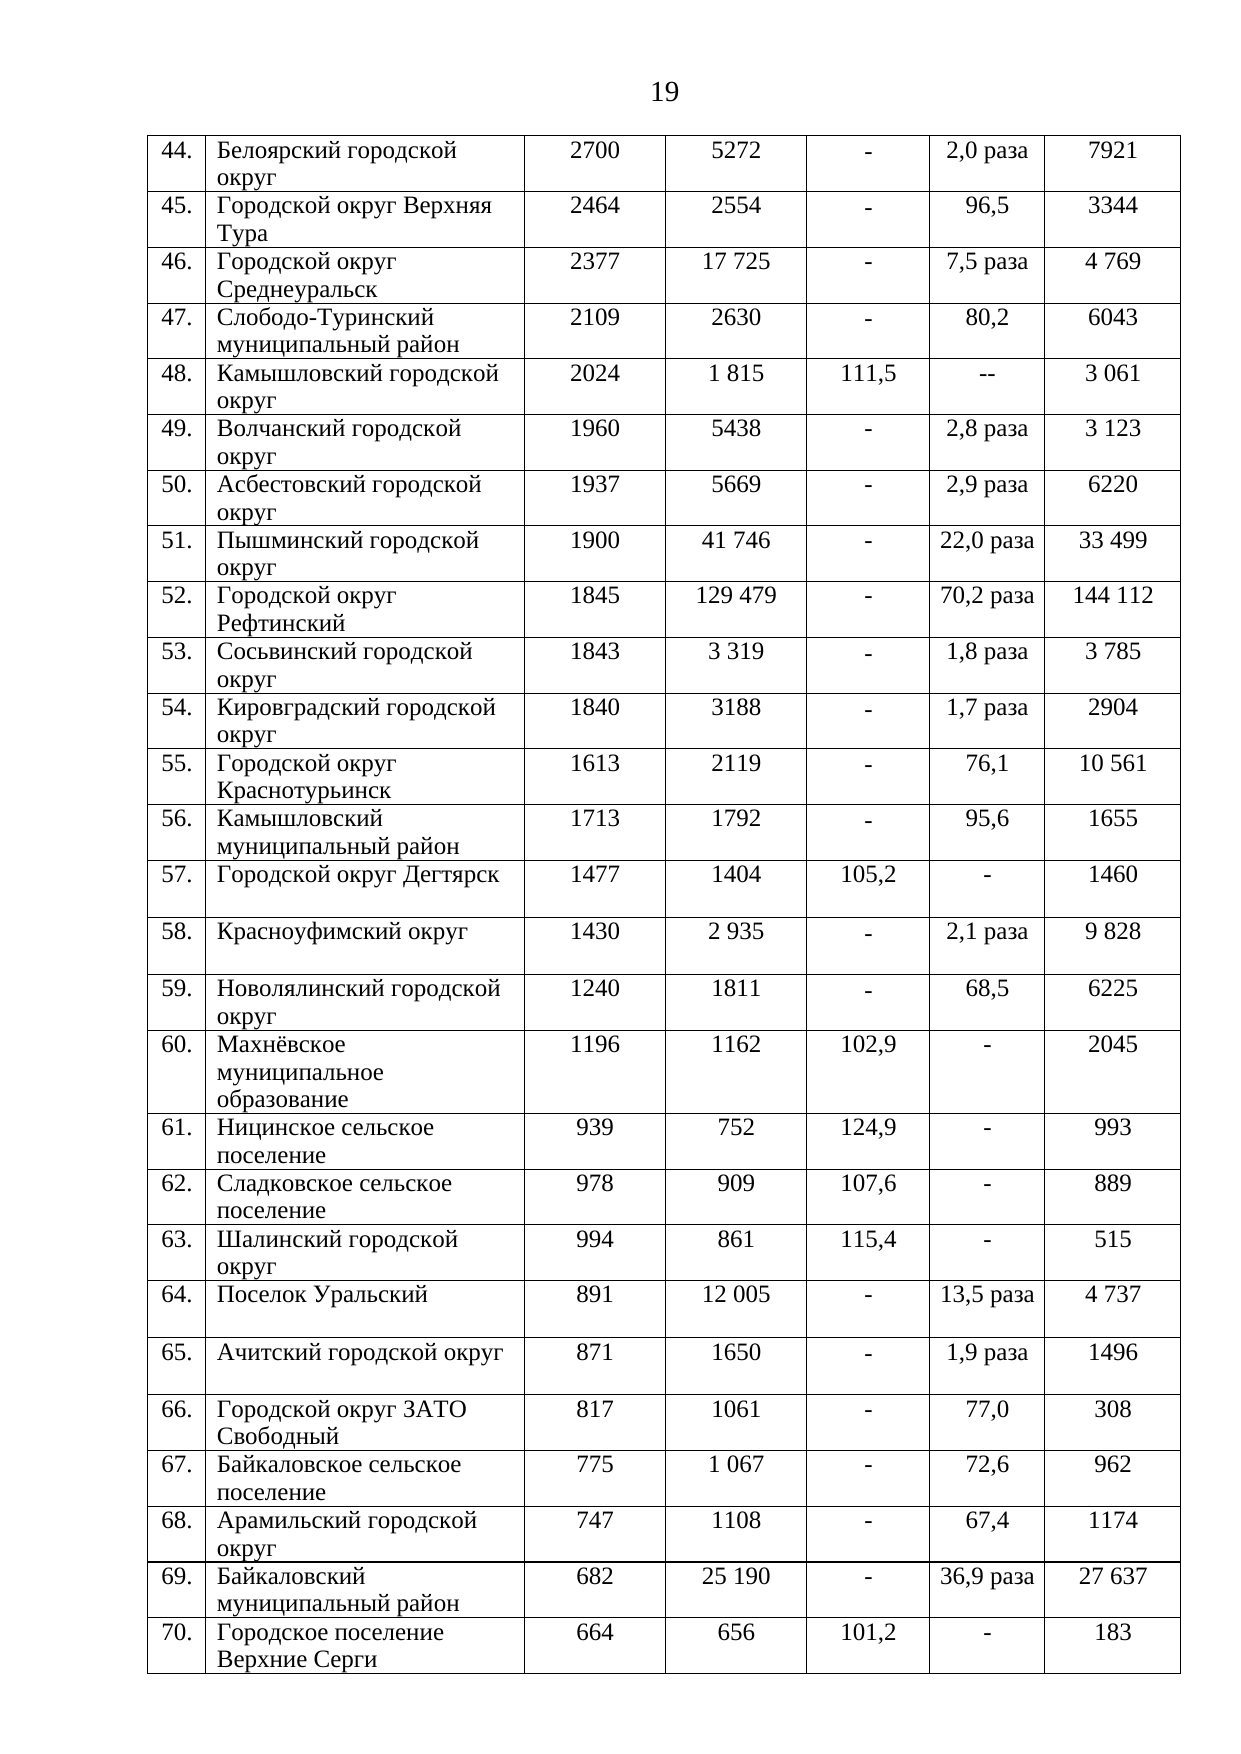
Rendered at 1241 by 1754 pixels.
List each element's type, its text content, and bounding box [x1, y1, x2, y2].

table_cell 107,6 [807, 1170, 929, 1224]
table_cell - [807, 415, 929, 470]
table_cell 1960 [525, 415, 665, 470]
table_cell 3188 [666, 694, 806, 748]
table_cell Городской округ ЗАТО Свободный [206, 1395, 524, 1450]
table_cell 3 123 [1045, 415, 1180, 470]
table_cell 656 [666, 1618, 806, 1673]
table_cell 76,1 [930, 749, 1044, 804]
table_cell 909 [666, 1170, 806, 1224]
table_cell 2119 [666, 749, 806, 804]
table_cell Махнёвское муниципальное образование [206, 1031, 524, 1113]
table_cell 1430 [525, 918, 665, 974]
table_cell 1404 [666, 861, 806, 917]
table_cell - [807, 248, 929, 302]
table_cell 1,9 раза [930, 1338, 1044, 1394]
table_cell - [807, 192, 929, 247]
table_cell Камышловский городской округ [206, 359, 524, 414]
table_cell Слободо-Туринский муниципальный район [206, 304, 524, 358]
table_cell 115,4 [807, 1225, 929, 1280]
table_cell 1061 [666, 1395, 806, 1450]
table_cell 67. [148, 1451, 205, 1506]
table_cell 978 [525, 1170, 665, 1224]
table_cell 2109 [525, 304, 665, 358]
table_cell Сладковское сельское поселение [206, 1170, 524, 1224]
table_cell 1792 [666, 805, 806, 860]
table_cell 58. [148, 918, 205, 974]
table_cell - [807, 1451, 929, 1506]
table_cell 49. [148, 415, 205, 470]
table_cell 129 479 [666, 582, 806, 637]
table_cell 105,2 [807, 861, 929, 917]
table_cell - [807, 1563, 929, 1617]
table_cell Городской округ Краснотурьинск [206, 749, 524, 804]
table_cell 44. [148, 136, 205, 191]
table_cell 1613 [525, 749, 665, 804]
table_cell - [930, 1031, 1044, 1113]
table_cell Поселок Уральский [206, 1281, 524, 1337]
table_cell 1174 [1045, 1507, 1180, 1561]
table_cell 102,9 [807, 1031, 929, 1113]
table_cell Красноуфимский округ [206, 918, 524, 974]
table_cell 51. [148, 526, 205, 581]
table_cell 17 725 [666, 248, 806, 302]
table_cell 57. [148, 861, 205, 917]
table_cell 1937 [525, 471, 665, 525]
table_cell 72,6 [930, 1451, 1044, 1506]
table_cell 7,5 раза [930, 248, 1044, 302]
table_cell 52. [148, 582, 205, 637]
table_cell Ачитский городской округ [206, 1338, 524, 1394]
table_cell - [807, 918, 929, 974]
table_cell Кировградский городской округ [206, 694, 524, 748]
table_cell - [807, 582, 929, 637]
table_cell 5438 [666, 415, 806, 470]
table_cell 68. [148, 1507, 205, 1561]
table_cell 1840 [525, 694, 665, 748]
table_cell 111,5 [807, 359, 929, 414]
table_cell Городское поселение Верхние Серги [206, 1618, 524, 1673]
table_cell 3 785 [1045, 638, 1180, 693]
table_cell 61. [148, 1114, 205, 1168]
table_cell 59. [148, 975, 205, 1030]
table_cell - [807, 638, 929, 693]
table_cell 1843 [525, 638, 665, 693]
table_cell 2700 [525, 136, 665, 191]
table_cell 54. [148, 694, 205, 748]
table_cell -- [930, 359, 1044, 414]
table_cell Городской округ Среднеуральск [206, 248, 524, 302]
table_cell 515 [1045, 1225, 1180, 1280]
table_cell 308 [1045, 1395, 1180, 1450]
table_cell 63. [148, 1225, 205, 1280]
table_cell 6043 [1045, 304, 1180, 358]
table_cell 124,9 [807, 1114, 929, 1168]
table_cell 27 637 [1045, 1563, 1180, 1617]
table_cell 4 769 [1045, 248, 1180, 302]
table_cell 77,0 [930, 1395, 1044, 1450]
table_cell 2464 [525, 192, 665, 247]
table_cell 2024 [525, 359, 665, 414]
table_cell 1477 [525, 861, 665, 917]
table_cell 5669 [666, 471, 806, 525]
table_cell Городской округ Верхняя Тура [206, 192, 524, 247]
table_cell 3344 [1045, 192, 1180, 247]
table_cell 2377 [525, 248, 665, 302]
table_cell 66. [148, 1395, 205, 1450]
table_cell 64. [148, 1281, 205, 1337]
table_cell - [807, 1281, 929, 1337]
table_cell 13,5 раза [930, 1281, 1044, 1337]
table_cell 2630 [666, 304, 806, 358]
table_cell 1460 [1045, 861, 1180, 917]
table_cell 70. [148, 1618, 205, 1673]
table_cell 25 190 [666, 1563, 806, 1617]
table_cell - [930, 1225, 1044, 1280]
table_cell Асбестовский городской округ [206, 471, 524, 525]
table_cell 1108 [666, 1507, 806, 1561]
table_cell 12 005 [666, 1281, 806, 1337]
table_cell 67,4 [930, 1507, 1044, 1561]
table_cell 53. [148, 638, 205, 693]
table_cell 1,7 раза [930, 694, 1044, 748]
table_cell - [807, 1338, 929, 1394]
table_cell 41 746 [666, 526, 806, 581]
table_cell 96,5 [930, 192, 1044, 247]
table_cell 682 [525, 1563, 665, 1617]
table_cell 183 [1045, 1618, 1180, 1673]
table_cell 752 [666, 1114, 806, 1168]
table_cell 80,2 [930, 304, 1044, 358]
table_cell Ницинское сельское поселение [206, 1114, 524, 1168]
table_cell 45. [148, 192, 205, 247]
table_cell 2,0 раза [930, 136, 1044, 191]
table_cell - [807, 526, 929, 581]
table_cell 69. [148, 1563, 205, 1617]
table_cell 48. [148, 359, 205, 414]
table_cell 994 [525, 1225, 665, 1280]
table_cell 1811 [666, 975, 806, 1030]
table_cell 6220 [1045, 471, 1180, 525]
table_cell - [930, 1170, 1044, 1224]
table_cell 144 112 [1045, 582, 1180, 637]
table_cell 817 [525, 1395, 665, 1450]
table_cell 664 [525, 1618, 665, 1673]
table_cell 775 [525, 1451, 665, 1506]
table_cell 747 [525, 1507, 665, 1561]
table_cell 60. [148, 1031, 205, 1113]
table_cell 993 [1045, 1114, 1180, 1168]
table_cell 2045 [1045, 1031, 1180, 1113]
table_cell 1240 [525, 975, 665, 1030]
table_cell 55. [148, 749, 205, 804]
table_cell - [807, 304, 929, 358]
table_cell 65. [148, 1338, 205, 1394]
table_cell 962 [1045, 1451, 1180, 1506]
table_cell 50. [148, 471, 205, 525]
table_cell 861 [666, 1225, 806, 1280]
table_cell 2,9 раза [930, 471, 1044, 525]
table_cell 101,2 [807, 1618, 929, 1673]
table_cell 2,1 раза [930, 918, 1044, 974]
table_cell - [807, 975, 929, 1030]
table_cell 1 067 [666, 1451, 806, 1506]
table_cell - [930, 1114, 1044, 1168]
table_cell Белоярский городской округ [206, 136, 524, 191]
table_cell 10 561 [1045, 749, 1180, 804]
table_cell Городской округ Дегтярск [206, 861, 524, 917]
table_cell - [930, 861, 1044, 917]
table_cell 46. [148, 248, 205, 302]
table_cell - [807, 1395, 929, 1450]
table_cell 891 [525, 1281, 665, 1337]
table_cell 36,9 раза [930, 1563, 1044, 1617]
table_cell Арамильский городской округ [206, 1507, 524, 1561]
table_cell 1 815 [666, 359, 806, 414]
table_cell 1845 [525, 582, 665, 637]
table_cell 33 499 [1045, 526, 1180, 581]
table_cell 2904 [1045, 694, 1180, 748]
table_cell 1900 [525, 526, 665, 581]
table_cell 22,0 раза [930, 526, 1044, 581]
table_cell 2 935 [666, 918, 806, 974]
table_cell - [807, 694, 929, 748]
table_cell 3 061 [1045, 359, 1180, 414]
table_cell 56. [148, 805, 205, 860]
table_cell - [807, 136, 929, 191]
table_cell 6225 [1045, 975, 1180, 1030]
table_cell - [807, 1507, 929, 1561]
table_cell - [807, 749, 929, 804]
table_cell 2,8 раза [930, 415, 1044, 470]
table_cell 95,6 [930, 805, 1044, 860]
table_cell 1713 [525, 805, 665, 860]
table_cell Пышминский городской округ [206, 526, 524, 581]
table_cell 3 319 [666, 638, 806, 693]
table_cell 2554 [666, 192, 806, 247]
table_cell 871 [525, 1338, 665, 1394]
table_cell 68,5 [930, 975, 1044, 1030]
table_cell Сосьвинский городской округ [206, 638, 524, 693]
table_cell 1655 [1045, 805, 1180, 860]
table_cell Городской округ Рефтинский [206, 582, 524, 637]
table_cell Волчанский городской округ [206, 415, 524, 470]
table_cell 62. [148, 1170, 205, 1224]
table_cell 70,2 раза [930, 582, 1044, 637]
table_cell 939 [525, 1114, 665, 1168]
table_cell - [807, 805, 929, 860]
table_cell 1162 [666, 1031, 806, 1113]
table_cell 1650 [666, 1338, 806, 1394]
table_cell - [807, 471, 929, 525]
table_cell 1496 [1045, 1338, 1180, 1394]
table_cell 9 828 [1045, 918, 1180, 974]
table_cell Байкаловское сельское поселение [206, 1451, 524, 1506]
table_cell 889 [1045, 1170, 1180, 1224]
table_cell 1196 [525, 1031, 665, 1113]
table_cell Новолялинский городской округ [206, 975, 524, 1030]
table_cell 47. [148, 304, 205, 358]
table_cell 1,8 раза [930, 638, 1044, 693]
table_cell - [930, 1618, 1044, 1673]
table_cell Камышловский муниципальный район [206, 805, 524, 860]
table_cell 4 737 [1045, 1281, 1180, 1337]
table_cell Байкаловский муниципальный район [206, 1563, 524, 1617]
table_cell Шалинский городской округ [206, 1225, 524, 1280]
table_cell 5272 [666, 136, 806, 191]
table_cell 7921 [1045, 136, 1180, 191]
